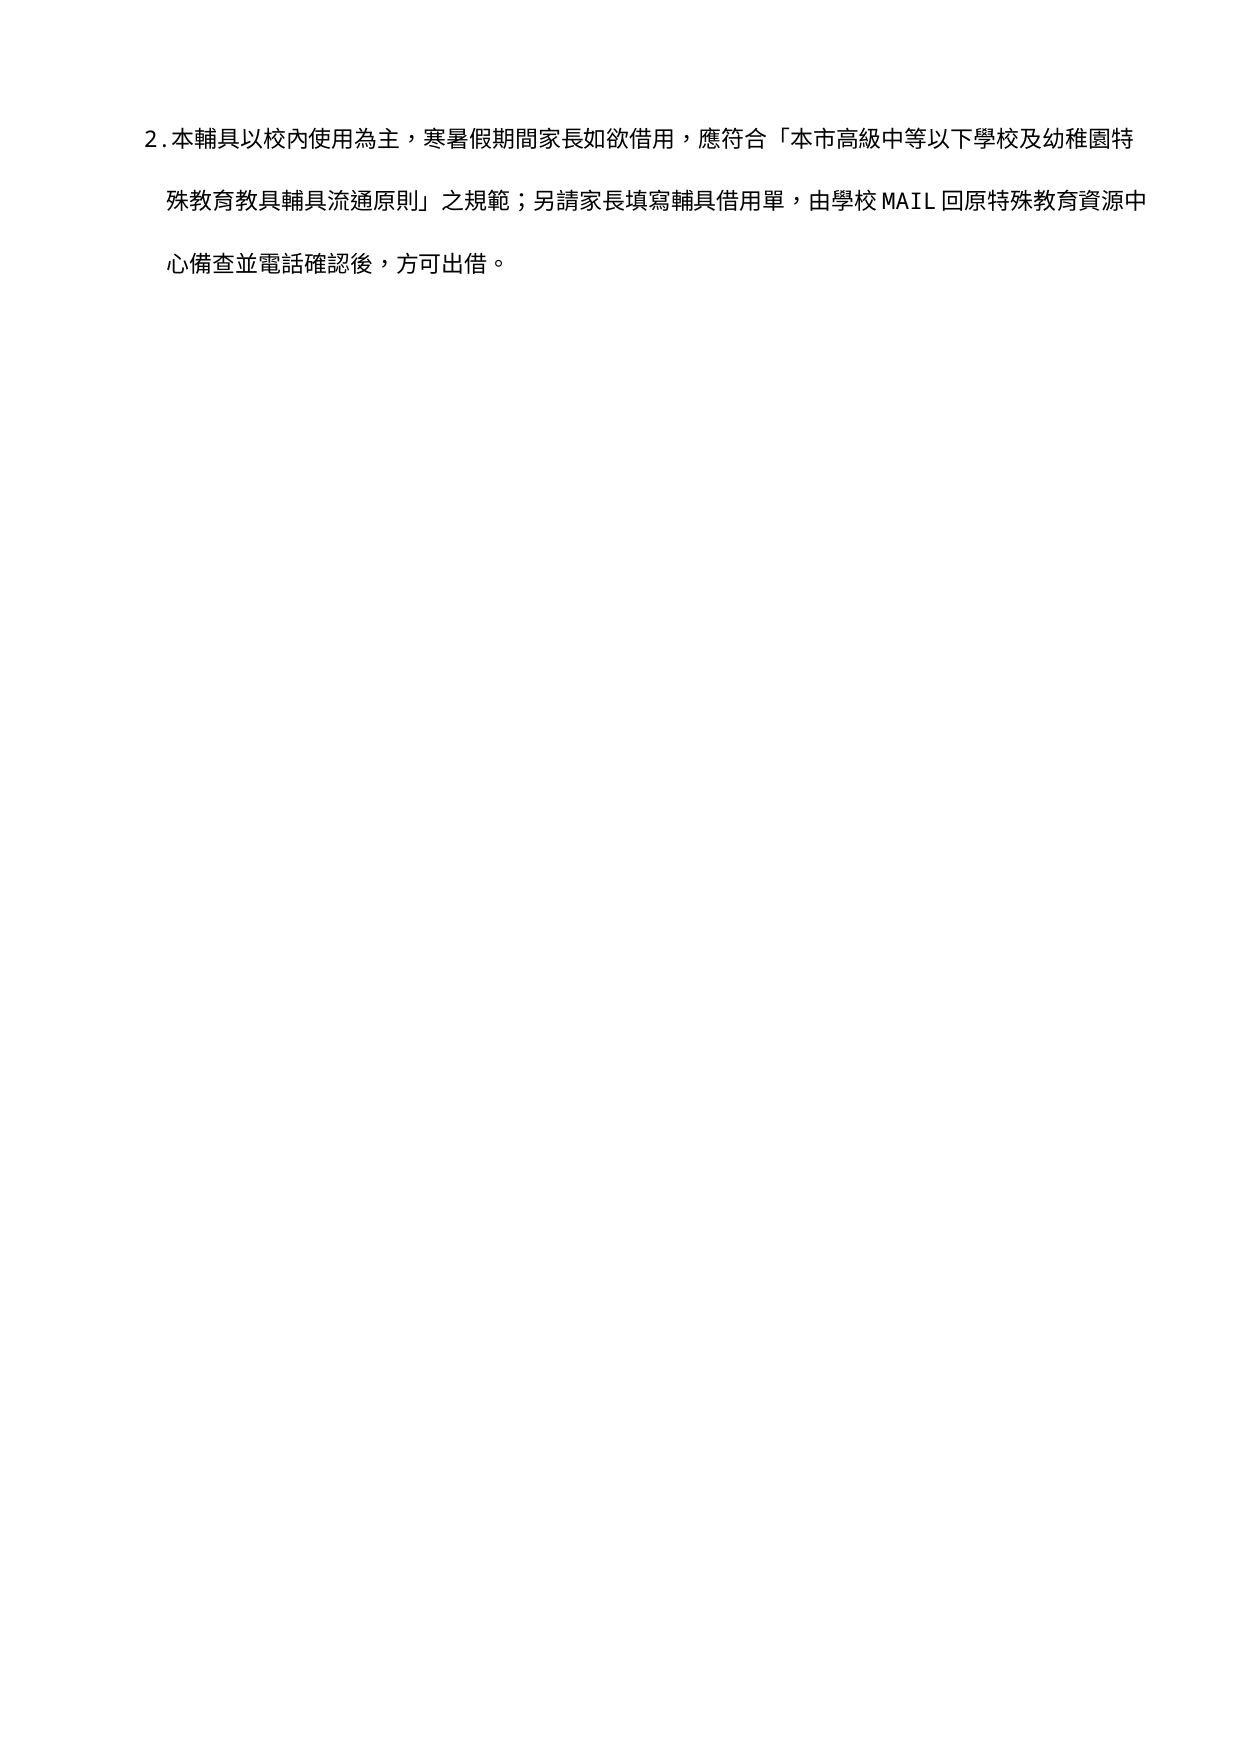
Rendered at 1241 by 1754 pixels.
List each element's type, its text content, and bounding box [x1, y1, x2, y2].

text 2.本輔具以校內使用為主，寒暑假期間家長如欲借用，應符合「本市高級中等以下學校及幼稚園特殊教育教具輔具流通原則」之規範；另請家長填寫輔具借用單，由學校MAIL回原特殊教育資源中心備查並電話確認後，方可出借。 [144, 96, 1152, 283]
